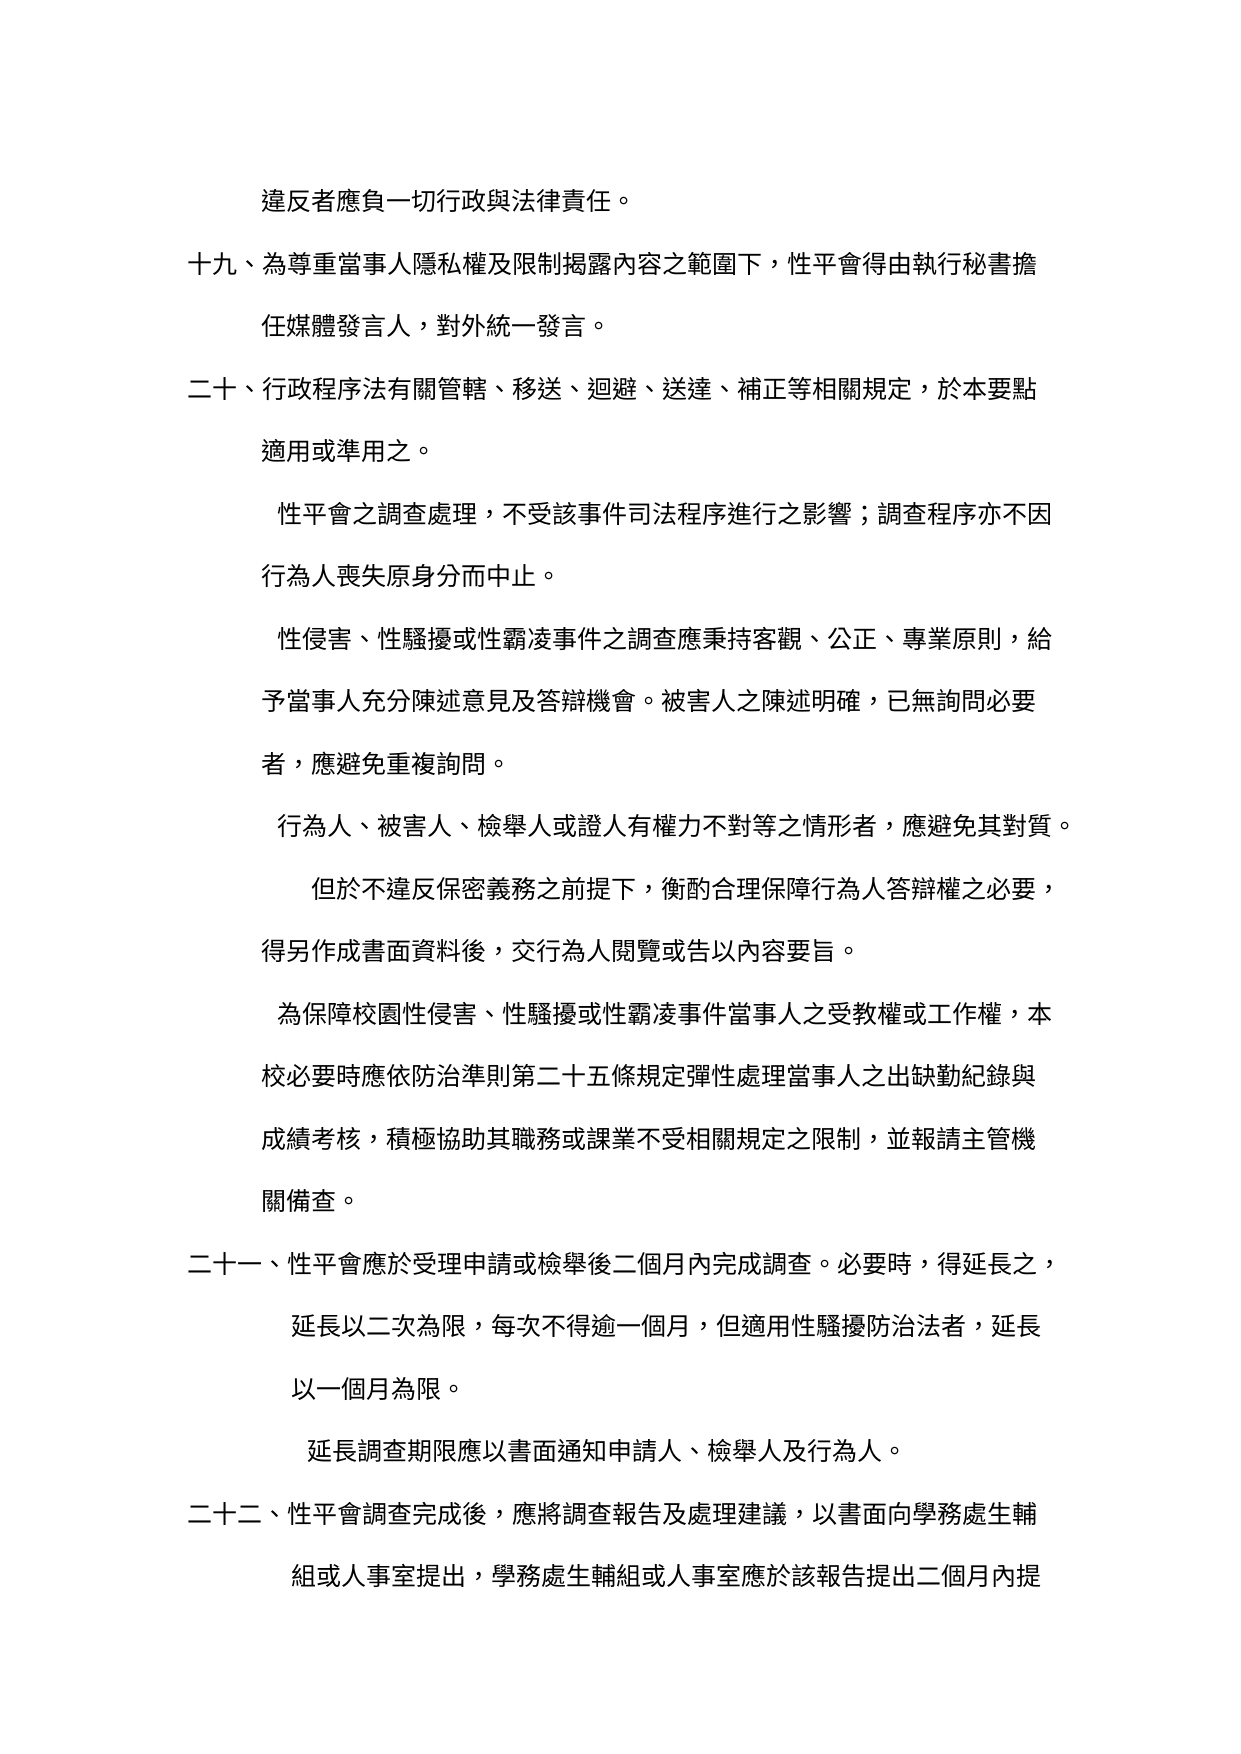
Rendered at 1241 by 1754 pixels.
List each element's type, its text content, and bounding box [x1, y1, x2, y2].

text 十九、為尊重當事人隱私權及限制揭露內容之範圍下，性平會得由執行秘書擔任媒體發言人，對外統一發言。 [187, 221, 1053, 346]
text 為保障校園性侵害、性騷擾或性霸凌事件當事人之受教權或工作權，本校必要時應依防治準則第二十五條規定彈性處理當事人之出缺勤紀錄與成績考核，積極協助其職務或課業不受相關規定之限制，並報請主管機關備查。 [187, 971, 1053, 1221]
text 性平會之調查處理，不受該事件司法程序進行之影響；調查程序亦不因行為人喪失原身分而中止。 [187, 471, 1053, 596]
text 二十、行政程序法有關管轄、移送、迴避、送達、補正等相關規定，於本要點適用或準用之。 [187, 346, 1053, 471]
text 二十二、性平會調查完成後，應將調查報告及處理建議，以書面向學務處生輔組或人事室提出，學務處生輔組或人事室應於該報告提出二個月內提 [187, 1471, 1053, 1596]
text 行為人、被害人、檢舉人或證人有權力不對等之情形者，應避免其對質。 但於不違反保密義務之前提下，衡酌合理保障行為人答辯權之必要，得另作成書面資料後，交行為人閱覽或告以內容要旨。 [187, 783, 1053, 971]
text 性侵害、性騷擾或性霸凌事件之調查應秉持客觀、公正、專業原則，給予當事人充分陳述意見及答辯機會。被害人之陳述明確，已無詢問必要者，應避免重複詢問。 [187, 596, 1053, 783]
text 二十一、性平會應於受理申請或檢舉後二個月內完成調查。必要時，得延長之，延長以二次為限，每次不得逾一個月，但適用性騷擾防治法者，延長以一個月為限。 [187, 1221, 1053, 1408]
text 本校負責處理性侵害、性騷擾或性霸凌事件之所有人員均負有保密義務，違反者應負一切行政與法律責任。 [187, 158, 1053, 221]
text 延長調查期限應以書面通知申請人、檢舉人及行為人。 [187, 1408, 1053, 1471]
